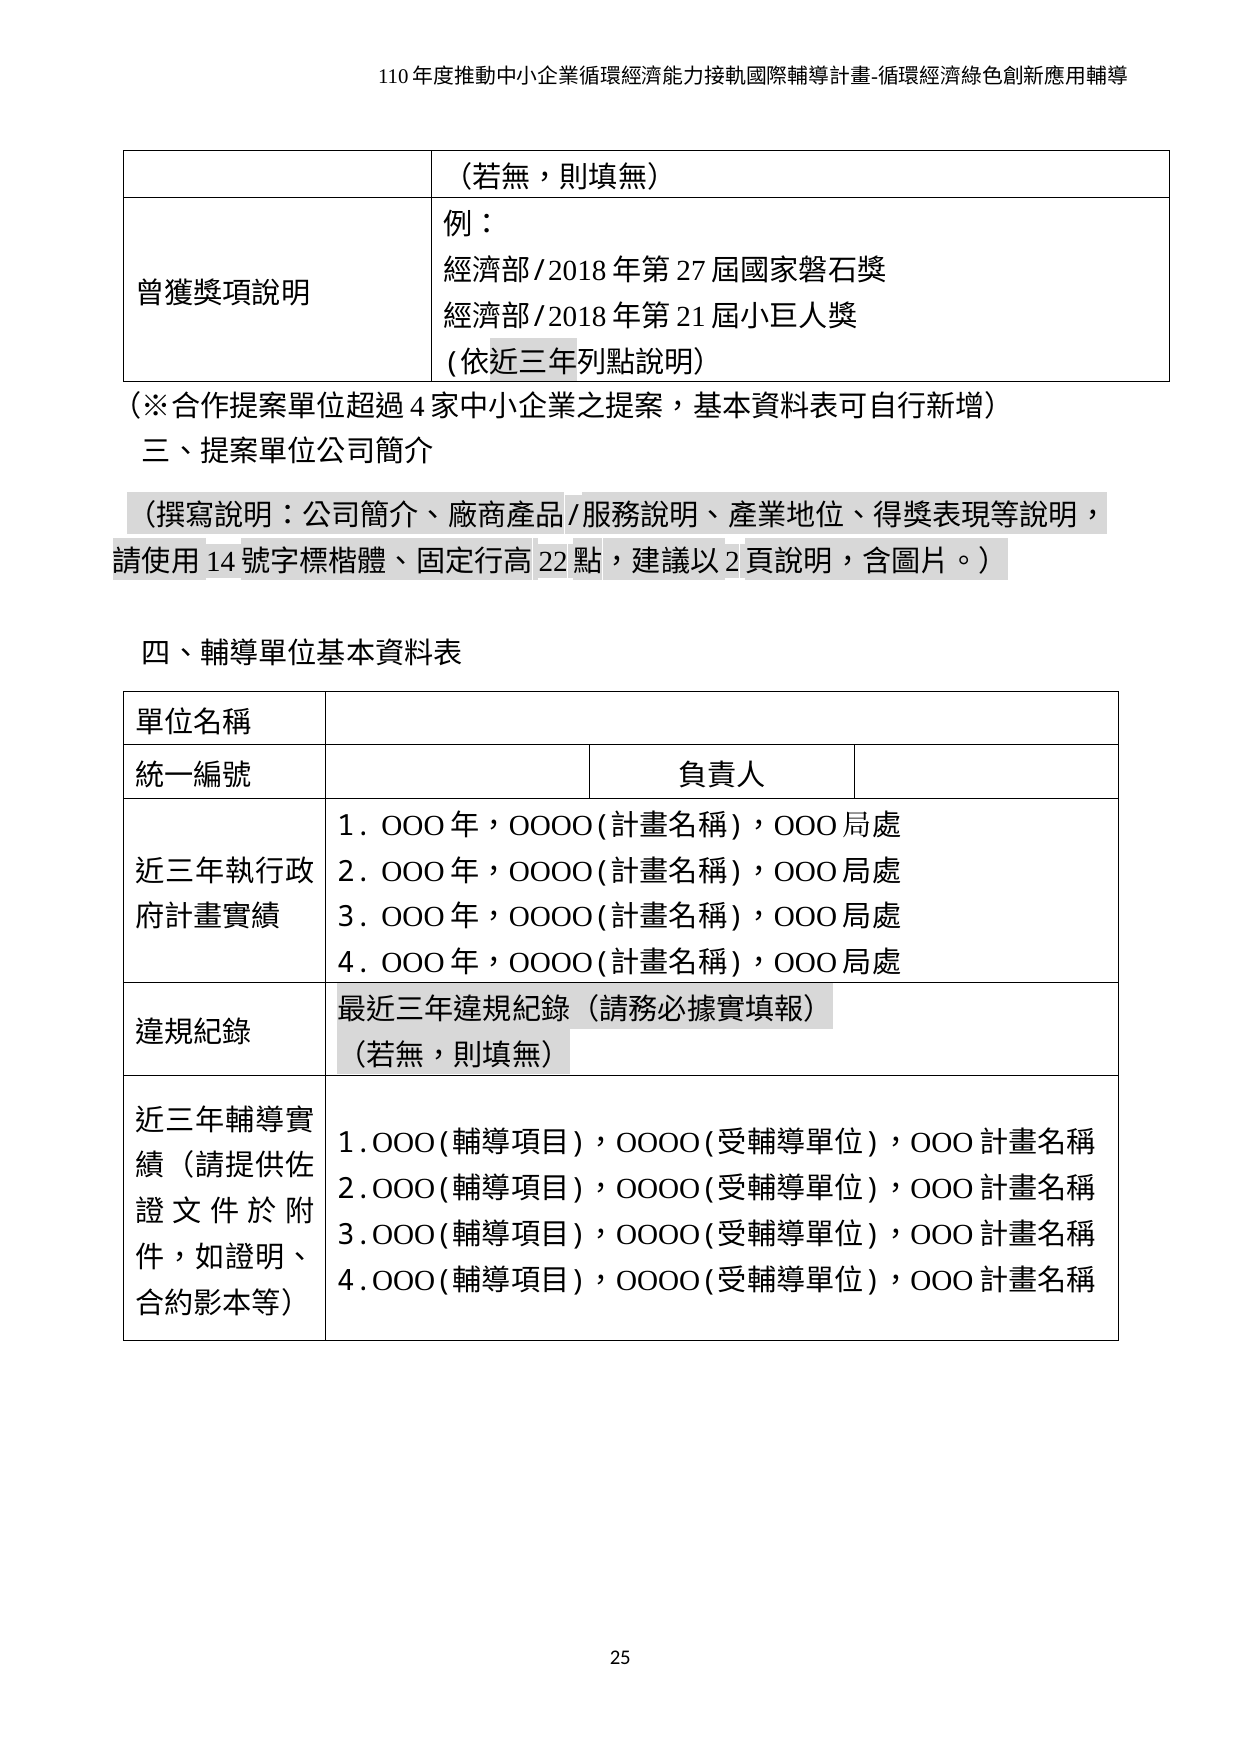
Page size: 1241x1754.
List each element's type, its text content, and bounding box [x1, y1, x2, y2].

table_cell 負責人 [590, 745, 854, 797]
table_cell 最近三年違規紀錄（請務必據實填報） （若無，則填無） [326, 983, 1118, 1074]
text （※合作提案單位超過4家中小企業之提案，基本資料表可自行新增） [112, 382, 1128, 424]
table_cell 近三年輔導實績（請提供佐證文件於附件，如證明、合約影本等） [124, 1076, 325, 1340]
table_cell 統一編號 [124, 745, 325, 797]
text （撰寫說明：公司簡介、廠商產品/服務說明、產業地位、得獎表現等說明，請使用14號字標楷體、固定行高22點，建議以2頁說明，含圖片。） [112, 489, 1128, 581]
table_cell [326, 745, 589, 797]
table_header 單位名稱 [124, 692, 325, 744]
table_cell OOO年，OOOO(計畫名稱)，OOO局處 OOO年，OOOO(計畫名稱)，OOO局處 OOO年，OOOO(計畫名稱)，OOO局處 OOO年，OOOO(計畫名稱)，OOO局處 [326, 799, 1118, 982]
table_cell 1.OOO(輔導項目)，OOOO(受輔導單位)，OOO計畫名稱 2.OOO(輔導項目)，OOOO(受輔導單位)，OOO計畫名稱 3.OOO(輔導項目)，OOOO(受輔導單位)，OOO計畫名稱 4.OOO(輔導項目)，OOOO(受輔導單位)，OOO計畫名稱 [326, 1076, 1118, 1340]
table_cell 例： 經濟部/2018年第27屆國家磐石獎 經濟部/2018年第21屆小巨人獎 (依近三年列點說明） [432, 198, 1169, 381]
subtitle 三、提案單位公司簡介 [142, 424, 1128, 470]
subtitle 四、輔導單位基本資料表 [142, 627, 1128, 672]
table_cell 曾獲獎項說明 [124, 198, 431, 381]
table_cell （若無，則填無） [432, 151, 1169, 197]
table_header [326, 692, 1118, 744]
table_cell [855, 745, 1118, 797]
table_cell 違規紀錄 [124, 983, 325, 1074]
table_cell [124, 151, 431, 197]
table_cell 近三年執行政府計畫實績 [124, 799, 325, 982]
